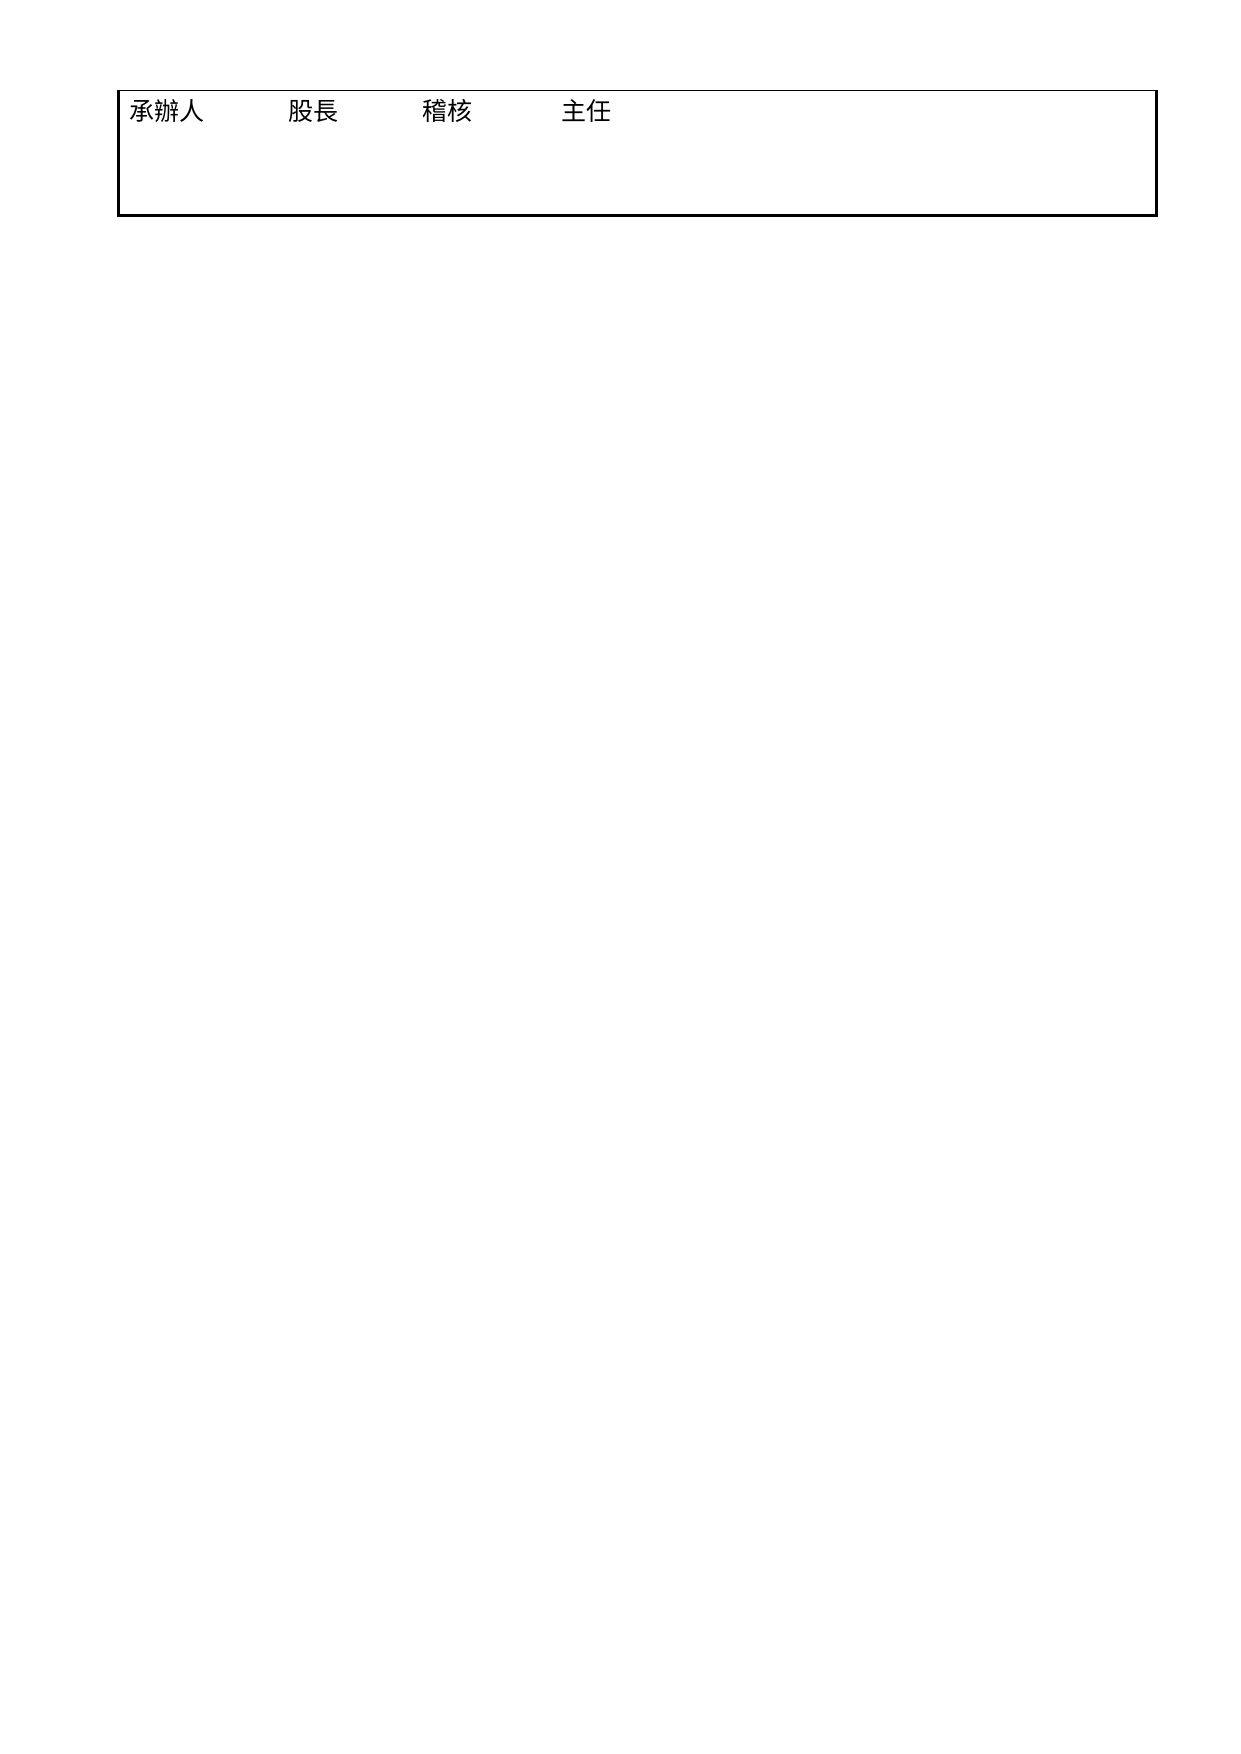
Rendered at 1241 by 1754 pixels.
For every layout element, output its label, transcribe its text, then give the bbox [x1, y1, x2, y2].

table_cell 承辦人 股長 稽核 主任 [120, 91, 1155, 214]
